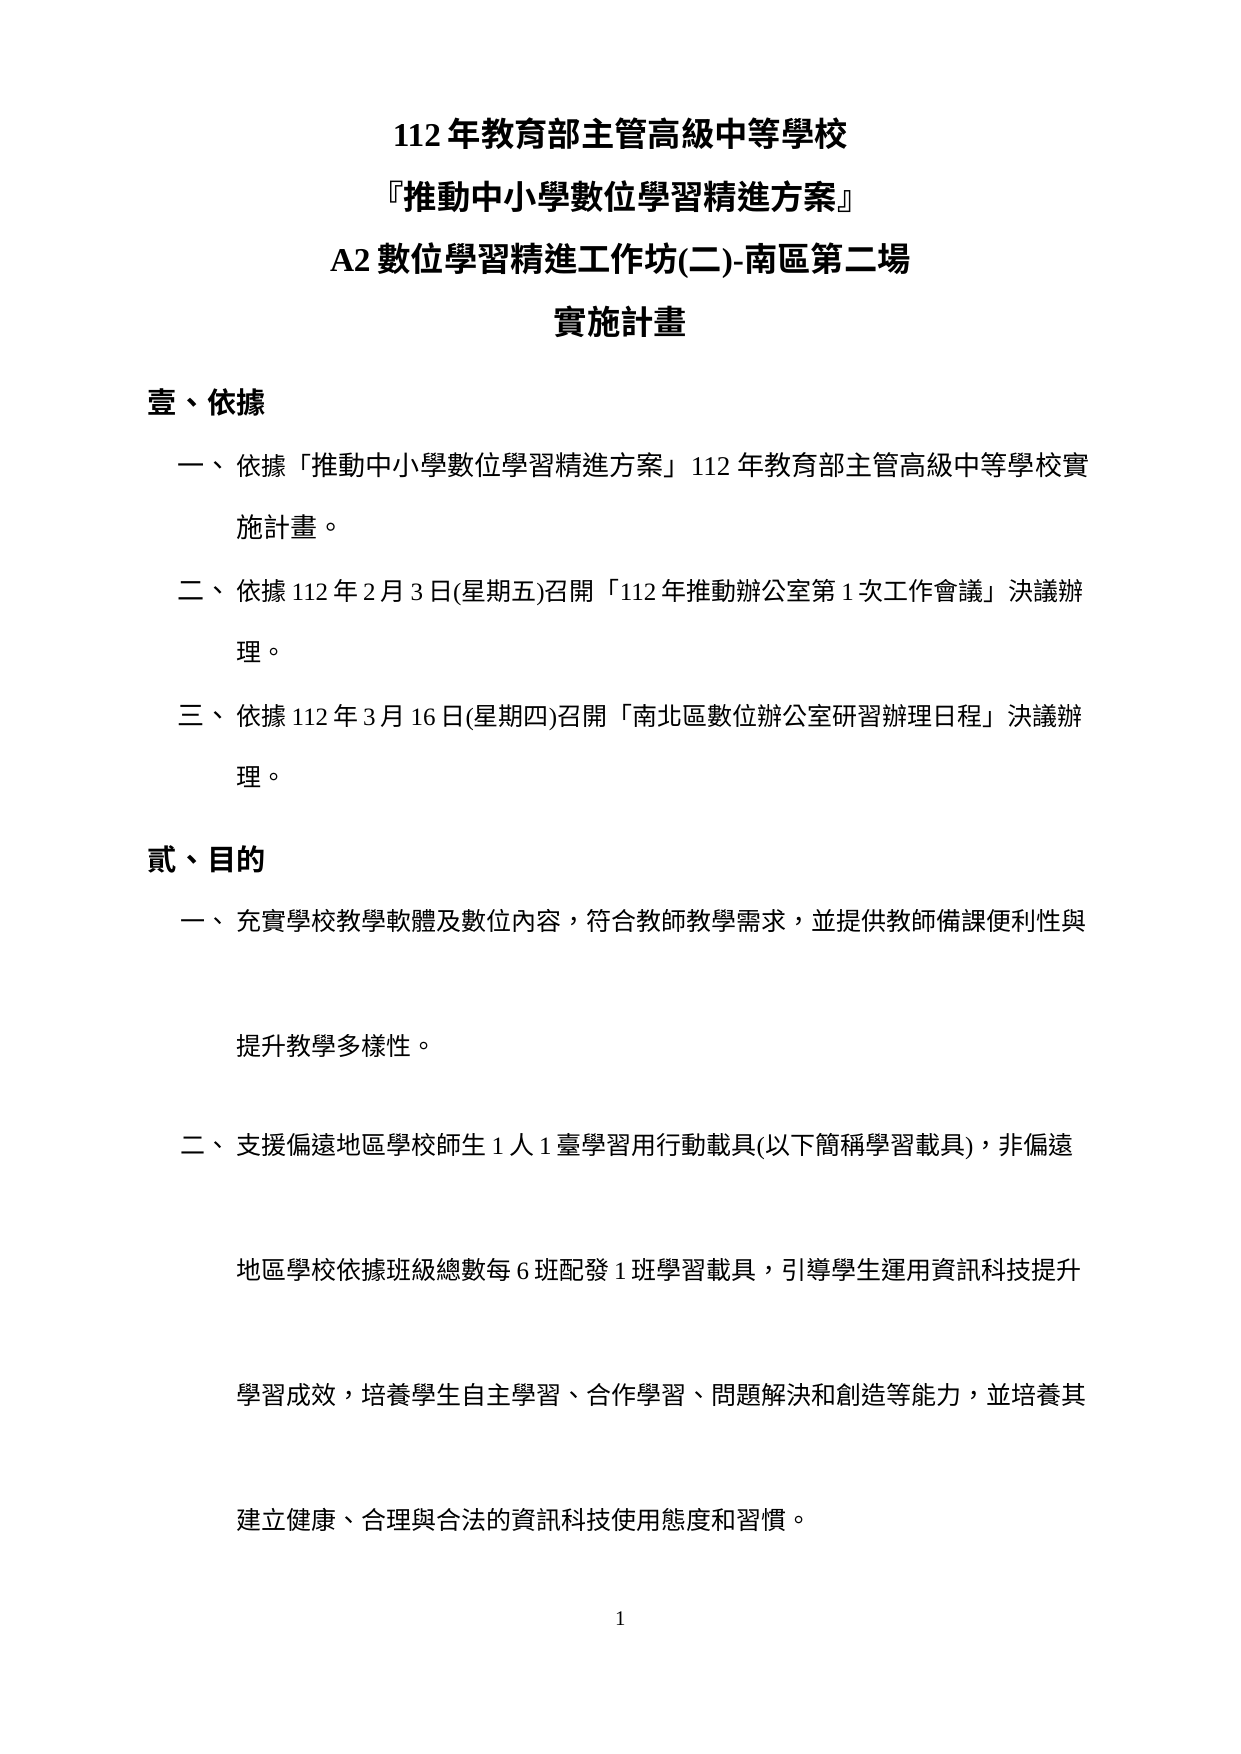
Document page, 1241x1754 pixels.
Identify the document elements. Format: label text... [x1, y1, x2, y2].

text 『推動中小學數位學習精進方案』 A2數位學習精進工作坊(二)-南區第二場 [148, 153, 1092, 278]
list 依據「推動中小學數位學習精進方案」112 年教育部主管高級中等學校實施計畫。 [177, 422, 1092, 547]
list 依據 [148, 359, 1092, 422]
text 112年教育部主管高級中等學校 [148, 91, 1092, 153]
list 依據112年3月16日(星期四)召開「南北區數位辦公室研習辦理日程」決議辦理。 [177, 672, 1092, 797]
text 實施計畫 [148, 278, 1092, 341]
list 目的 [148, 816, 1092, 878]
list 充實學校教學軟體及數位內容，符合教師教學需求，並提供教師備課便利性與提升教學多樣性。 [181, 878, 1092, 1066]
list 支援偏遠地區學校師生1人1臺學習用行動載具(以下簡稱學習載具)，非偏遠地區學校依據班級總數每6班配發1班學習載具，引導學生運用資訊科技提升學習成效，培養學生自主學習、合作學習、問題解決和創造等能力，並培養其建立健康、合理與合法的資訊科技使用態度和習慣。 [181, 1102, 1092, 1539]
list 依據112年2月3日(星期五)召開「112年推動辦公室第1次工作會議」決議辦理。 [177, 547, 1092, 672]
